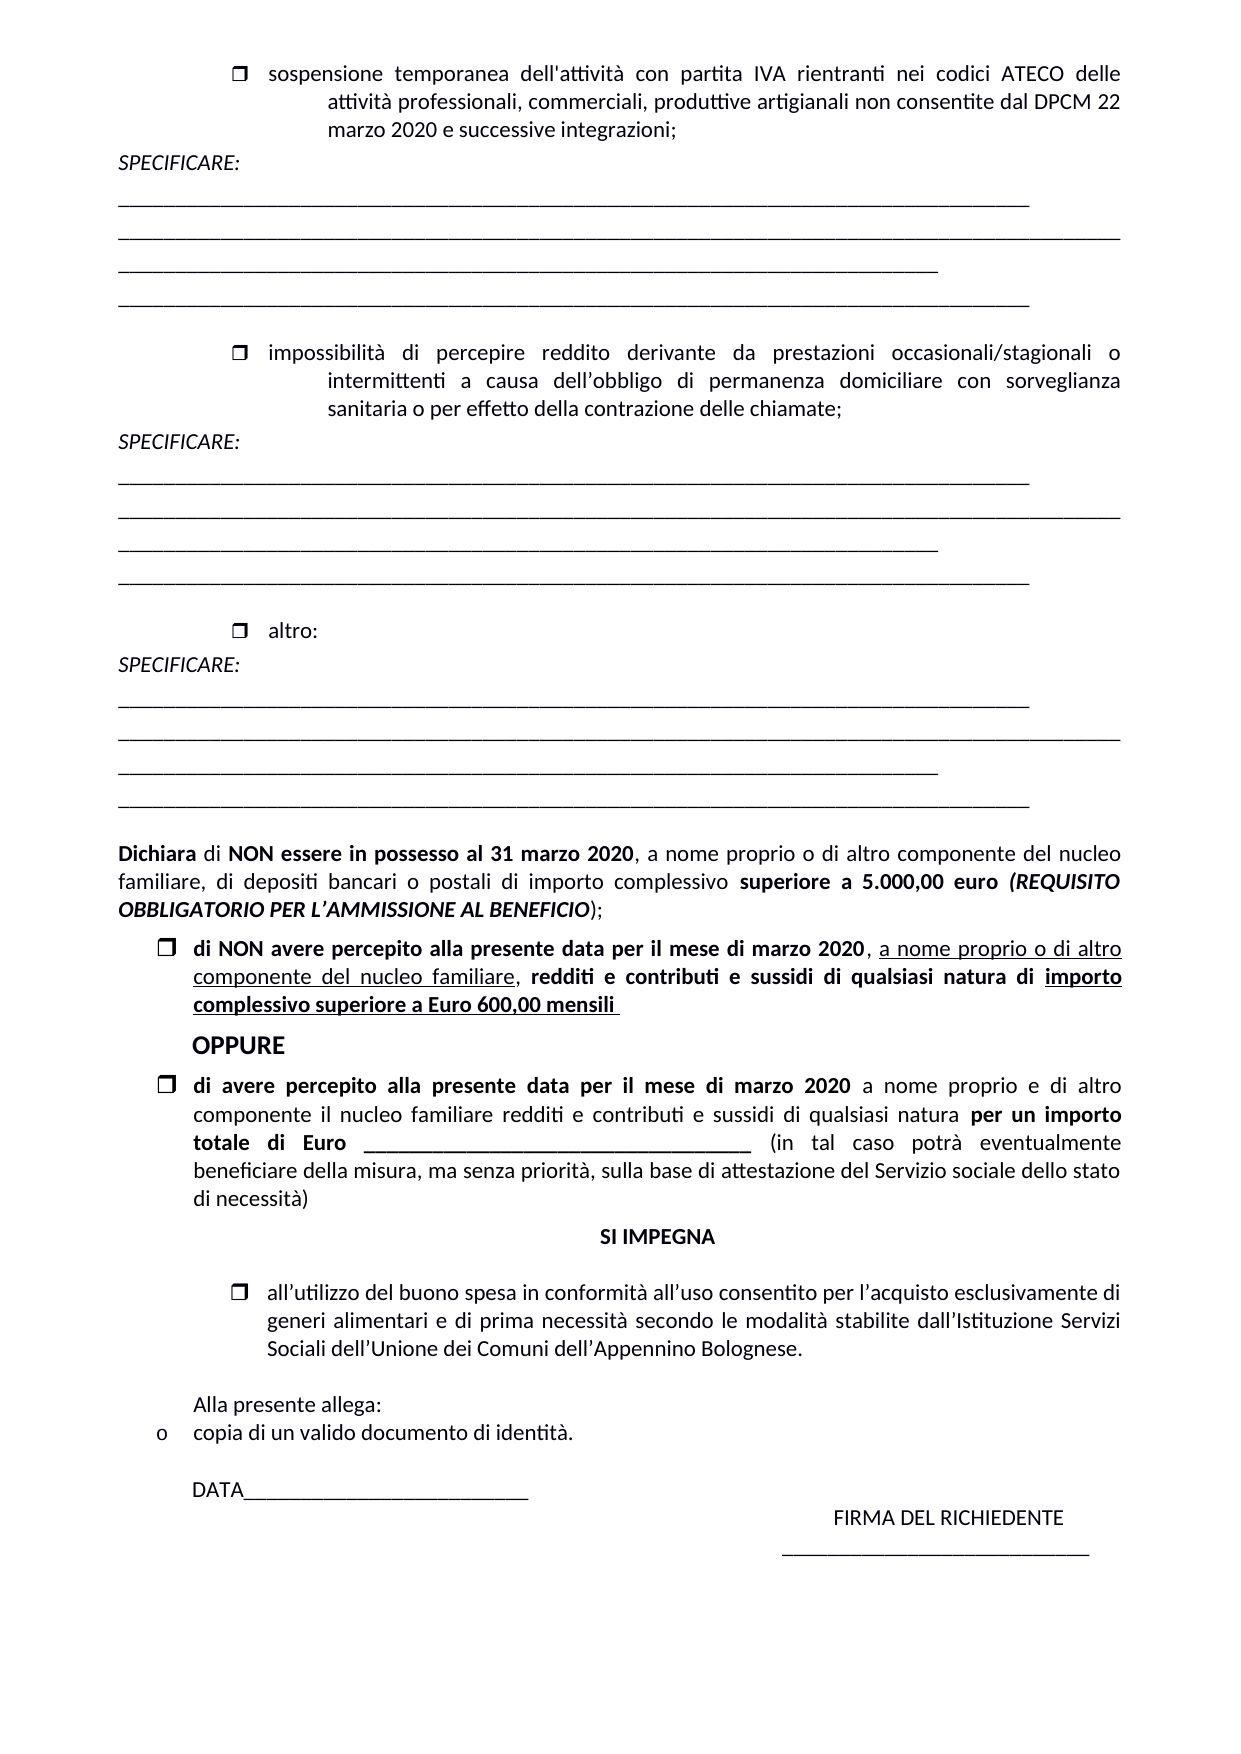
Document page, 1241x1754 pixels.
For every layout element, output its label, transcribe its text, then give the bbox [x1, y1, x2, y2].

text ________________________________________________________________________________ [118, 276, 1122, 310]
list impossibilità di percepire reddito derivante da prestazioni occasionali/stagionali o intermittenti a causa dell’obbligo di permanenza domiciliare con sorveglianza sanitaria o per effetto della contrazione delle chiamate; [231, 338, 1122, 422]
text Dichiara di NON essere in possesso al 31 marzo 2020, a nome proprio o di altro componente del nucleo familiare, di depositi bancari o postali di importo complessivo superiore a 5.000,00 euro (REQUISITO OBBLIGATORIO PER L’AMMISSIONE AL BENEFICIO); [118, 839, 1122, 923]
text ________________________________________________________________________________________________________________________________________________________________ [118, 210, 1122, 276]
text ________________________________________________________________________________________________________________________________________________________________ [118, 711, 1122, 778]
text Alla presente allega: [193, 1390, 1122, 1418]
list copia di un valido documento di identità. [156, 1418, 1122, 1447]
text SPECIFICARE: ________________________________________________________________________________ [118, 422, 1122, 488]
text SPECIFICARE: ________________________________________________________________________________ [118, 143, 1122, 210]
text ________________________________________________________________________________ [118, 555, 1122, 588]
text SPECIFICARE: ________________________________________________________________________________ [118, 644, 1122, 711]
list altro: [231, 617, 1122, 644]
list sospensione temporanea dell'attività con partita IVA rientranti nei codici ATECO delle attività professionali, commerciali, produttive artigianali non consentite dal DPCM 22 marzo 2020 e successive integrazioni; [231, 59, 1122, 143]
text DATA_________________________ [192, 1475, 1122, 1503]
text ________________________________________________________________________________ [118, 778, 1122, 811]
text SI IMPEGNA [193, 1222, 1122, 1250]
list all’utilizzo del buono spesa in conformità all’uso consentito per l’acquisto esclusivamente di generi alimentari e di prima necessità secondo le modalità stabilite dall’Istituzione Servizi Sociali dell’Unione dei Comuni dell’Appennino Bolognese. [229, 1278, 1122, 1362]
text ________________________________________________________________________________________________________________________________________________________________ [118, 488, 1122, 555]
list di NON avere percepito alla presente data per il mese di marzo 2020, a nome proprio o di altro componente del nucleo familiare, redditi e contributi e sussidi di qualsiasi natura di importo complessivo superiore a Euro 600,00 mensili [156, 934, 1122, 1018]
list OPPURE [192, 1028, 1122, 1061]
text FIRMA DEL RICHIEDENTE ___________________________ [192, 1503, 1122, 1559]
list di avere percepito alla presente data per il mese di marzo 2020 a nome proprio e di altro componente il nucleo familiare redditi e contributi e sussidi di qualsiasi natura per un importo totale di Euro __________________________________ (in tal caso potrà eventualmente beneficiare della misura, ma senza priorità, sulla base di attestazione del Servizio sociale dello stato di necessità) [156, 1072, 1122, 1212]
